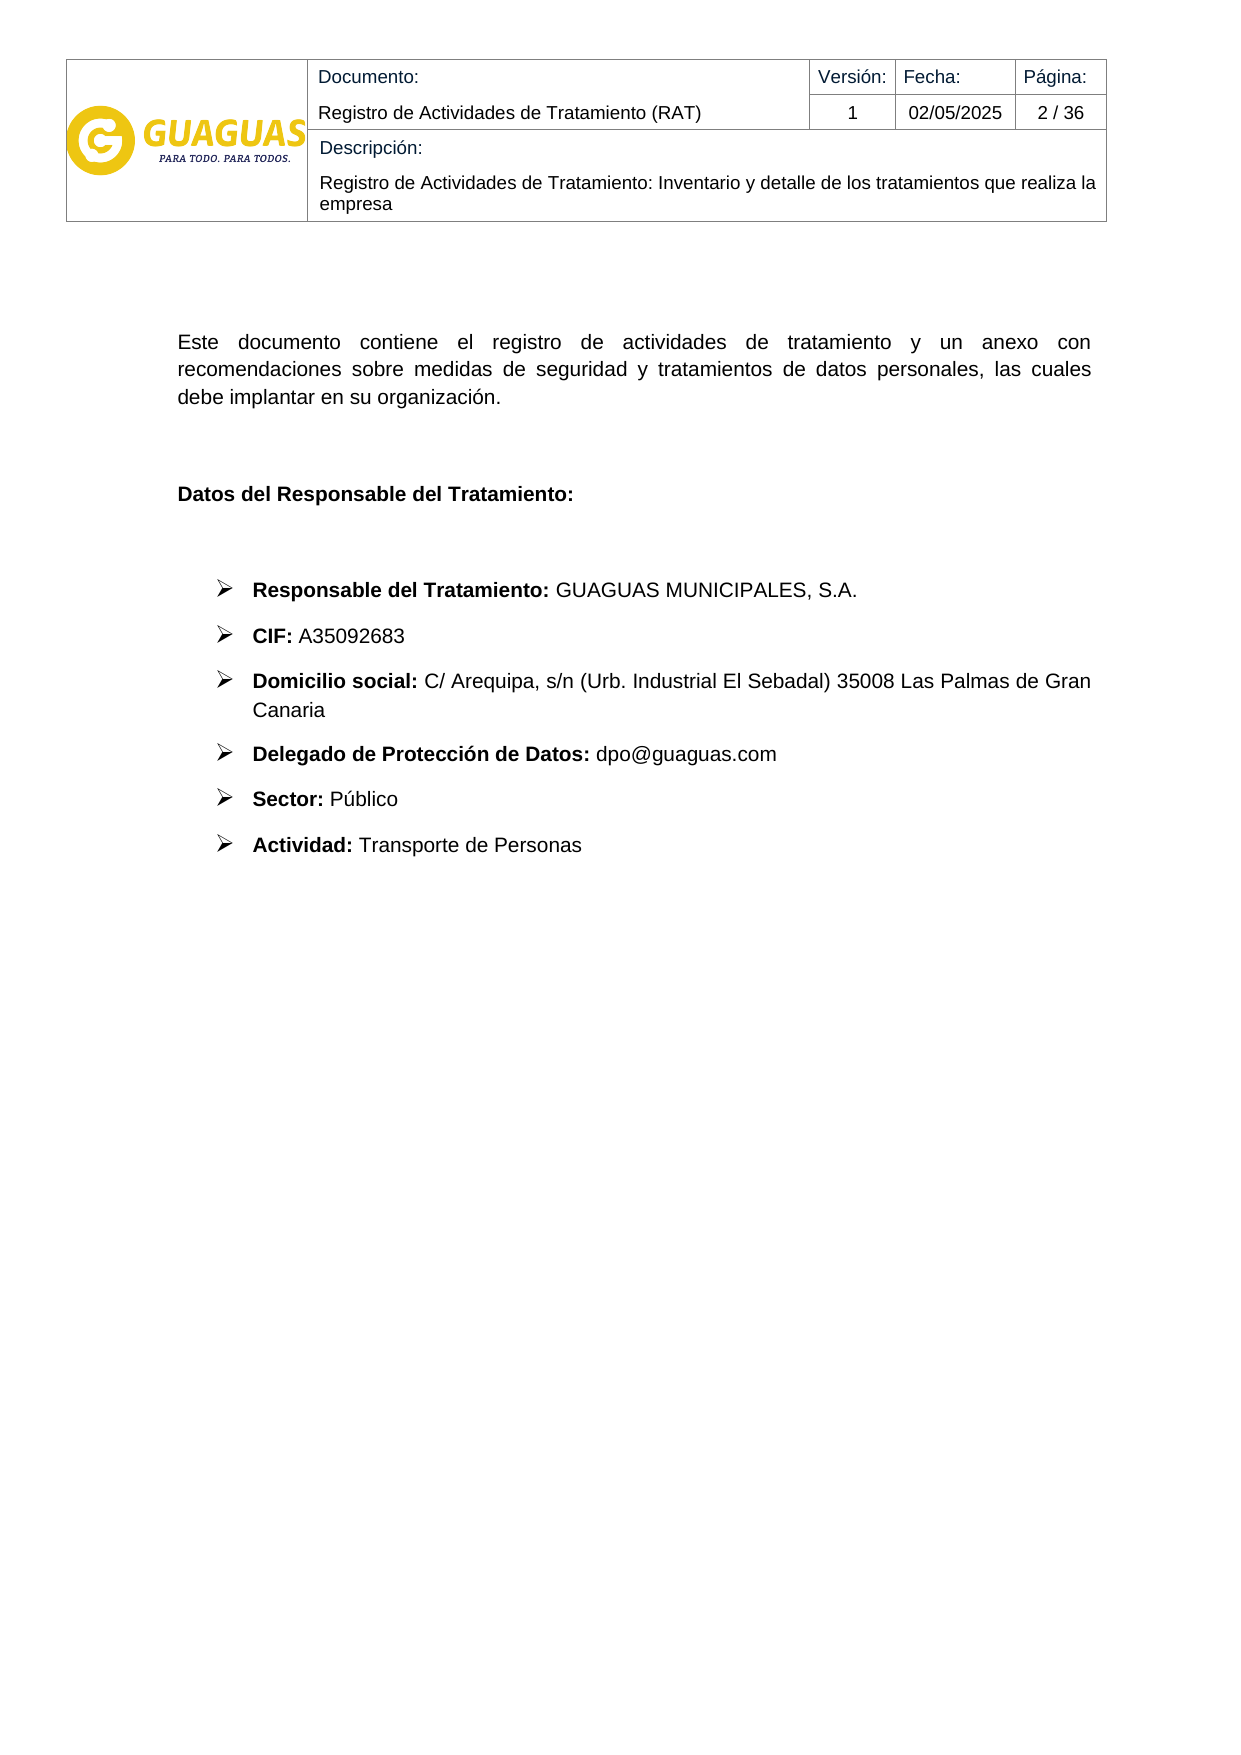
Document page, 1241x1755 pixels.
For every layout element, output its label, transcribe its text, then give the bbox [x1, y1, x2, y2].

list Responsable del Tratamiento: GUAGUAS MUNICIPALES, S.A. [215, 578, 1093, 603]
list Sector: Público [215, 787, 1093, 812]
list Actividad: Transporte de Personas [215, 832, 1093, 857]
list CIF: A35092683 [215, 623, 1093, 648]
list Delegado de Protección de Datos: dpo@guaguas.com [215, 742, 1093, 767]
list Domicilio social: C/ Arequipa, s/n (Urb. Industrial El Sebadal) 35008 Las Palmas de Gran Canaria [215, 669, 1093, 721]
text Datos del Responsable del Tratamiento: [177, 481, 1093, 505]
text Este documento contiene el registro de actividades de tratamiento y un anexo con recomendaciones sobre medidas de seguridad y tratamientos de datos personales, las cuales debe implantar en su organización. [177, 330, 1093, 409]
